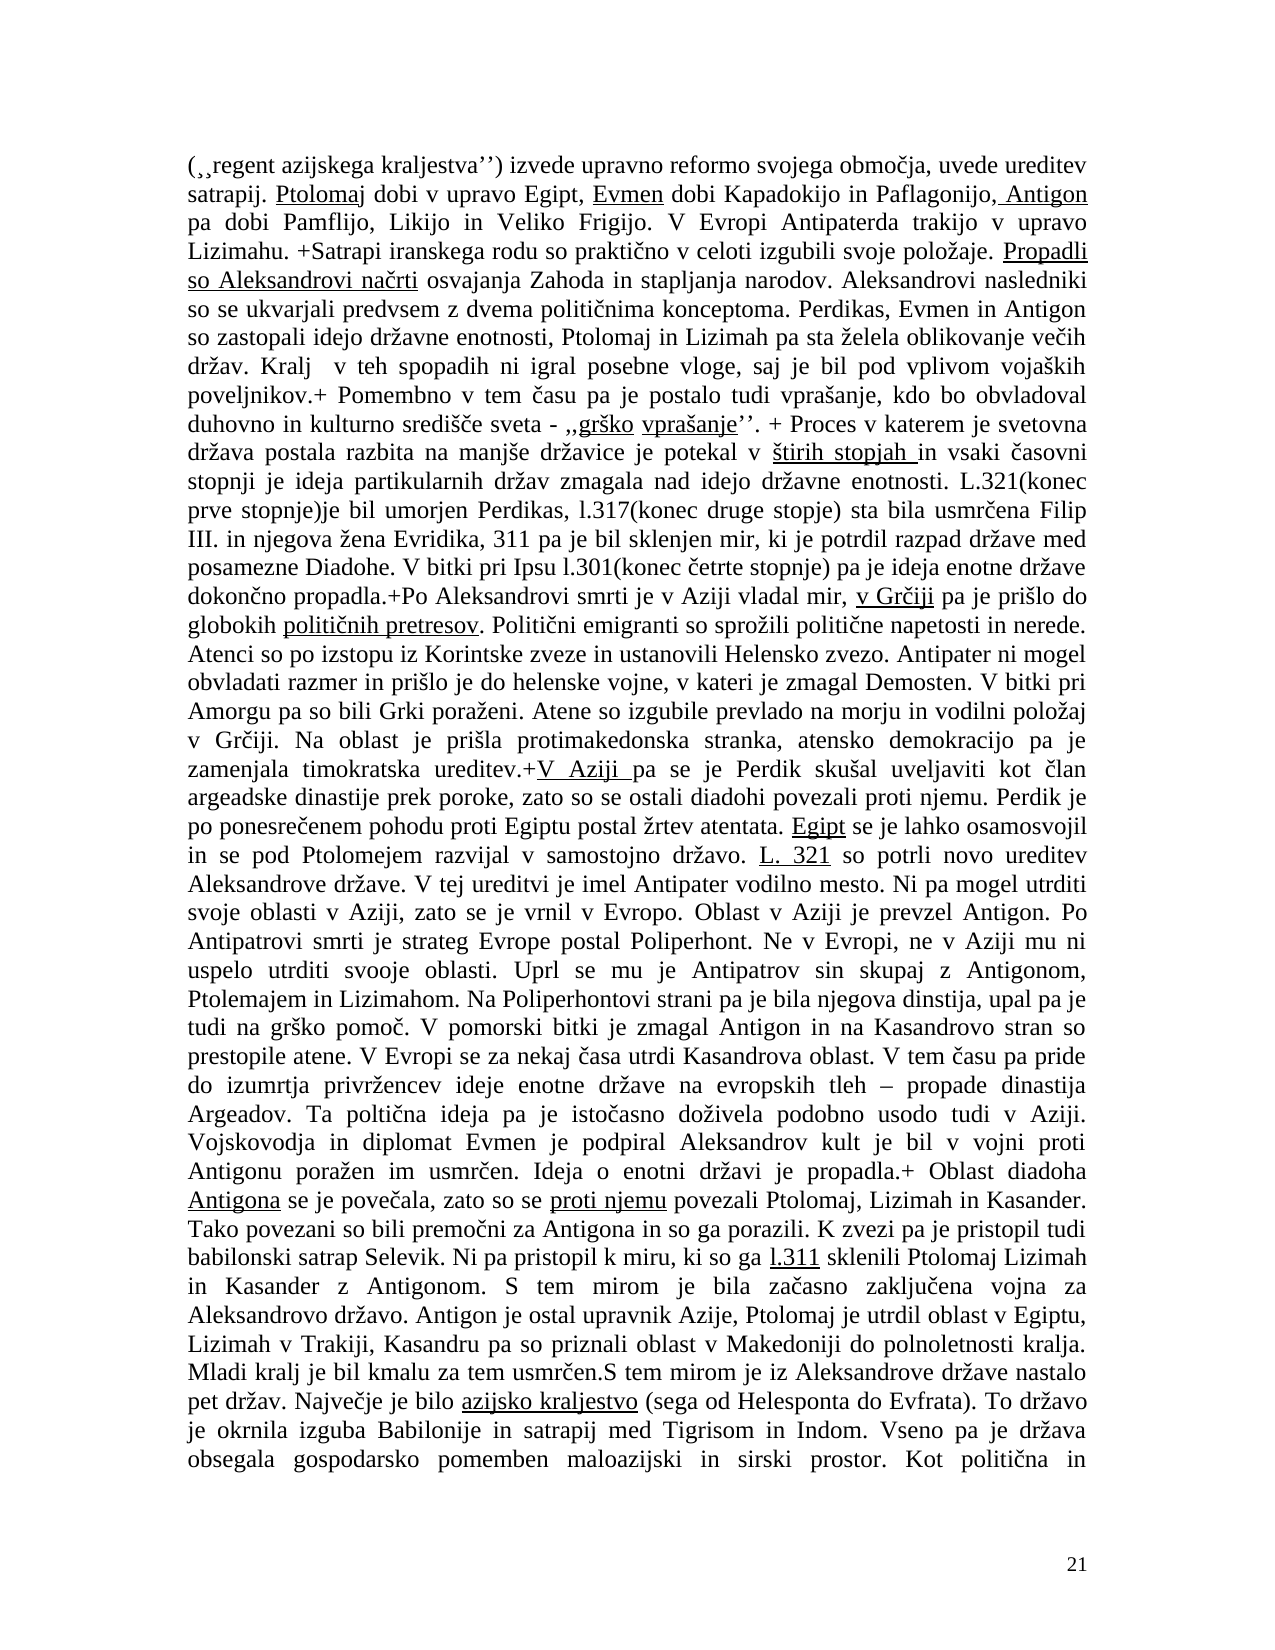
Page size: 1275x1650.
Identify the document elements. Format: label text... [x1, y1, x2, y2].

text (¸¸regent azijskega kraljestva’’) izvede upravno reformo svojega območja, uvede ureditev satrapij. Ptolomaj dobi v upravo Egipt, Evmen dobi Kapadokijo in Paflagonijo, Antigon pa dobi Pamflijo, Likijo in Veliko Frigijo. V Evropi Antipaterda trakijo v upravo Lizimahu. +Satrapi iranskega rodu so praktično v celoti izgubili svoje položaje. Propadli so Aleksandrovi načrti osvajanja Zahoda in stapljanja narodov. Aleksandrovi nasledniki so se ukvarjali predvsem z dvema političnima konceptoma. Perdikas, Evmen in Antigon so zastopali idejo državne enotnosti, Ptolomaj in Lizimah pa sta želela oblikovanje večih držav. Kralj v teh spopadih ni igral posebne vloge, saj je bil pod vplivom vojaških poveljnikov.+ Pomembno v tem času pa je postalo tudi vprašanje, kdo bo obvladoval duhovno in kulturno središče sveta - ,,grško vprašanje’’. + Proces v katerem je svetovna država postala razbita na manjše državice je potekal v štirih stopjah in vsaki časovni stopnji je ideja partikularnih držav zmagala nad idejo državne enotnosti. L.321(konec prve stopnje)je bil umorjen Perdikas, l.317(konec druge stopje) sta bila usmrčena Filip III. in njegova žena Evridika, 311 pa je bil sklenjen mir, ki je potrdil razpad države med posamezne Diadohe. V bitki pri Ipsu l.301(konec četrte stopnje) pa je ideja enotne države dokončno propadla.+Po Aleksandrovi smrti je v Aziji vladal mir, v Grčiji pa je prišlo do globokih političnih pretresov. Politični emigranti so sprožili politične napetosti in nerede. Atenci so po izstopu iz Korintske zveze in ustanovili Helensko zvezo. Antipater ni mogel obvladati razmer in prišlo je do helenske vojne, v kateri je zmagal Demosten. V bitki pri Amorgu pa so bili Grki poraženi. Atene so izgubile prevlado na morju in vodilni položaj v Grčiji. Na oblast je prišla protimakedonska stranka, atensko demokracijo pa je zamenjala timokratska ureditev.+V Aziji pa se je Perdik skušal uveljaviti kot član argeadske dinastije prek poroke, zato so se ostali diadohi povezali proti njemu. Perdik je po ponesrečenem pohodu proti Egiptu postal žrtev atentata. Egipt se je lahko osamosvojil in se pod Ptolomejem razvijal v samostojno državo. L. 321 so potrli novo ureditev Aleksandrove države. V tej ureditvi je imel Antipater vodilno mesto. Ni pa mogel utrditi svoje oblasti v Aziji, zato se je vrnil v Evropo. Oblast v Aziji je prevzel Antigon. Po Antipatrovi smrti je strateg Evrope postal Poliperhont. Ne v Evropi, ne v Aziji mu ni uspelo utrditi svooje oblasti. Uprl se mu je Antipatrov sin skupaj z Antigonom, Ptolemajem in Lizimahom. Na Poliperhontovi strani pa je bila njegova dinstija, upal pa je tudi na grško pomoč. V pomorski bitki je zmagal Antigon in na Kasandrovo stran so prestopile atene. V Evropi se za nekaj časa utrdi Kasandrova oblast. V tem času pa pride do izumrtja privržencev ideje enotne države na evropskih tleh – propade dinastija Argeadov. Ta poltična ideja pa je istočasno doživela podobno usodo tudi v Aziji. Vojskovodja in diplomat Evmen je podpiral Aleksandrov kult je bil v vojni proti Antigonu poražen im usmrčen. Ideja o enotni državi je propadla.+ Oblast diadoha Antigona se je povečala, zato so se proti njemu povezali Ptolomaj, Lizimah in Kasander. Tako povezani so bili premočni za Antigona in so ga porazili. K zvezi pa je pristopil tudi babilonski satrap Selevik. Ni pa pristopil k miru, ki so ga l.311 sklenili Ptolomaj Lizimah in Kasander z Antigonom. S tem mirom je bila začasno zaključena vojna za Aleksandrovo državo. Antigon je ostal upravnik Azije, Ptolomaj je utrdil oblast v Egiptu, Lizimah v Trakiji, Kasandru pa so priznali oblast v Makedoniji do polnoletnosti kralja. Mladi kralj je bil kmalu za tem usmrčen.S tem mirom je iz Aleksandrove države nastalo pet držav. Največje je bilo azijsko kraljestvo (sega od Helesponta do Evfrata). To državo je okrnila izguba Babilonije in satrapij med Tigrisom in Indom. Vseno pa je država obsegala gospodarsko pomemben maloazijski in sirski prostor. Kot politična in [187, 150, 1087, 1472]
